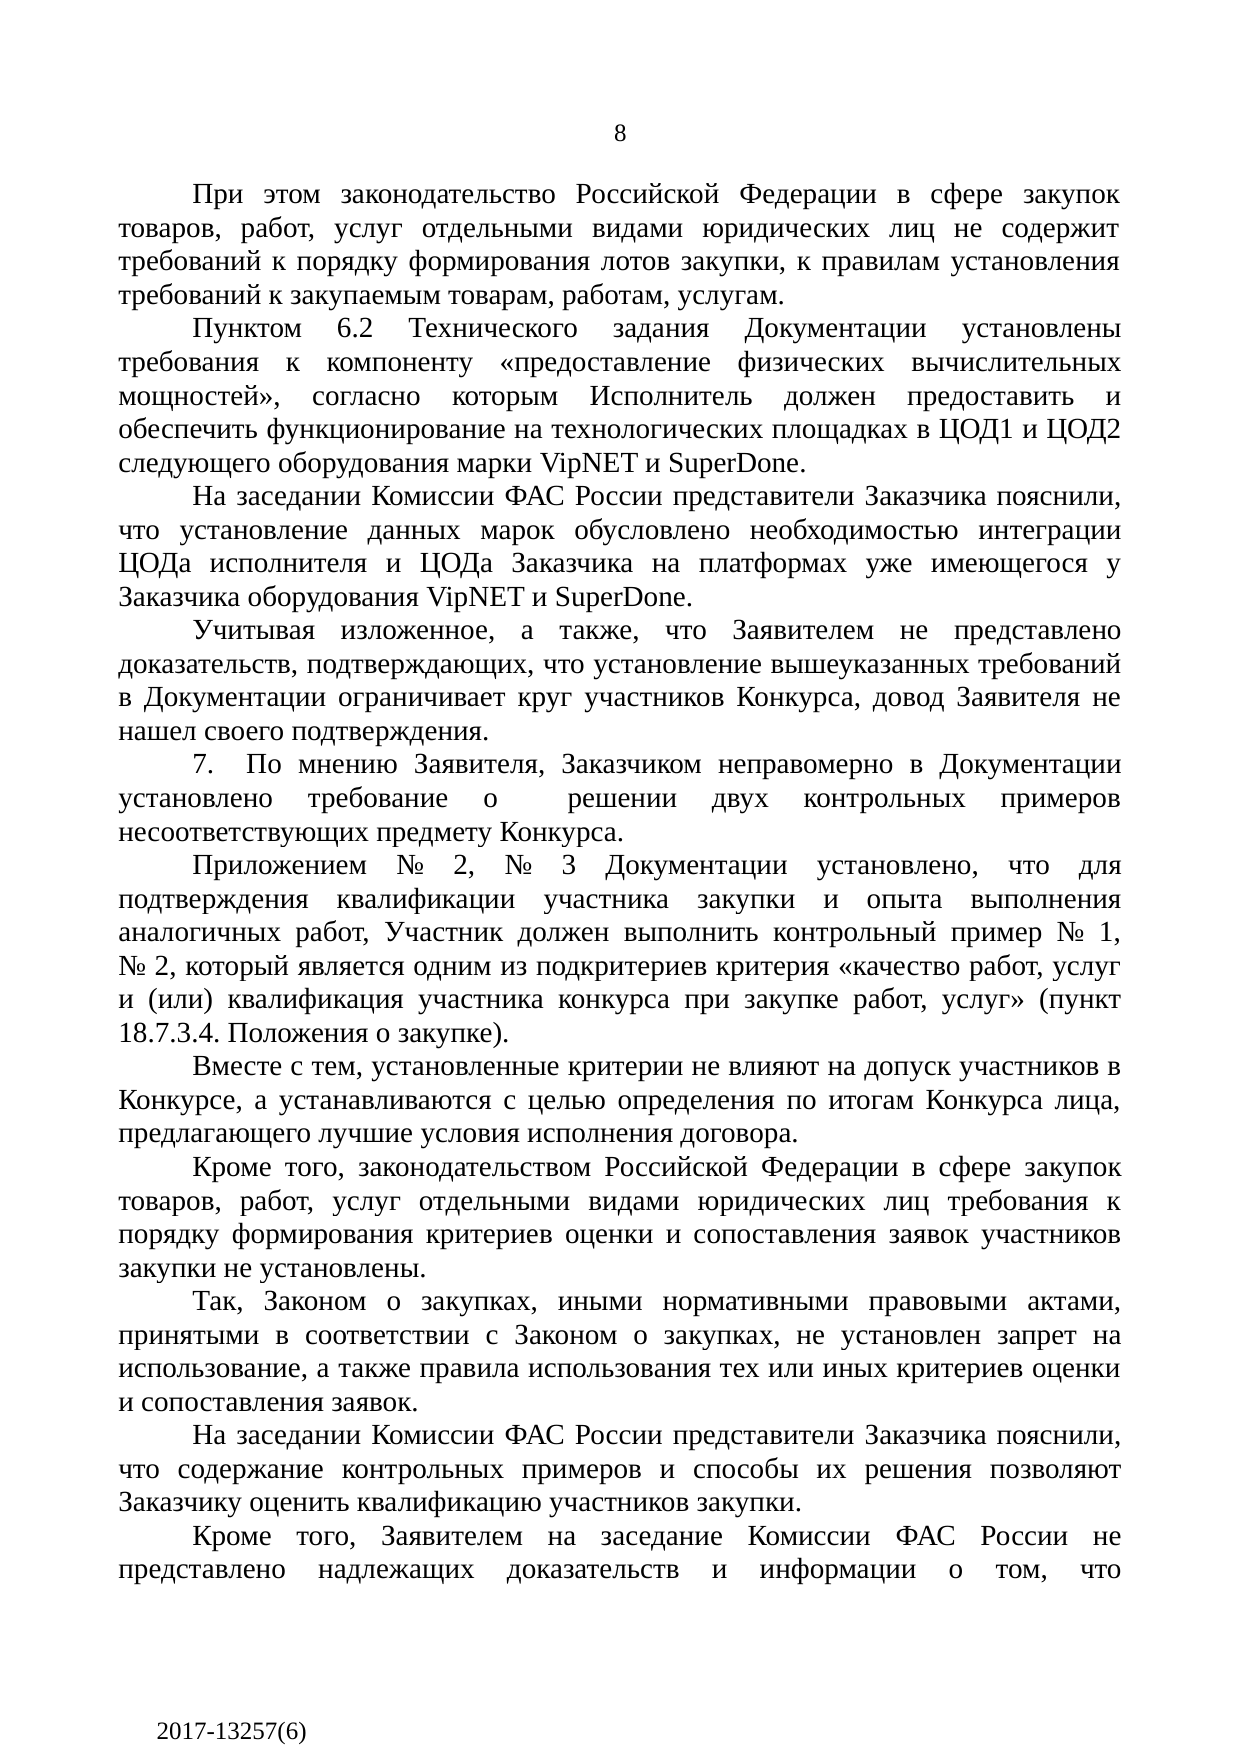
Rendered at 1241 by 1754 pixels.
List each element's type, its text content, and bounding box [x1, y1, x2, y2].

text Так, Законом о закупках, иными нормативными правовыми актами, принятыми в соответствии с Законом о закупках, не установлен запрет на использование, а также правила использования тех или иных критериев оценки и сопоставления заявок. [118, 1283, 1122, 1417]
text Учитывая изложенное, а также, что Заявителем не представлено доказательств, подтверждающих, что установление вышеуказанных требований в Документации ограничивает круг участников Конкурса, довод Заявителя не нашел своего подтверждения. [118, 612, 1122, 747]
text На заседании Комиссии ФАС России представители Заказчика пояснили, что содержание контрольных примеров и способы их решения позволяют Заказчику оценить квалификацию участников закупки. [118, 1417, 1122, 1518]
text Вместе с тем, установленные критерии не влияют на допуск участников в Конкурсе, а устанавливаются с целью определения по итогам Конкурса лица, предлагающего лучшие условия исполнения договора. [118, 1048, 1122, 1149]
text При этом законодательство Российской Федерации в сфере закупок товаров, работ, услуг отдельными видами юридических лиц не содержит требований к порядку формирования лотов закупки, к правилам установления требований к закупаемым товарам, работам, услугам. [118, 176, 1121, 311]
text Кроме того, Заявителем на заседание Комиссии ФАС России не представлено надлежащих доказательств и информации о том, что [118, 1518, 1122, 1585]
text Пунктом 6.2 Технического задания Документации установлены требования к компоненту «предоставление физических вычислительных мощностей», согласно которым Исполнитель должен предоставить и обеспечить функционирование на технологических площадках в ЦОД1 и ЦОД2 следующего оборудования марки VipNET и SuperDone. [118, 311, 1122, 478]
text Кроме того, законодательством Российской Федерации в сфере закупок товаров, работ, услуг отдельными видами юридических лиц требования к порядку формирования критериев оценки и сопоставления заявок участников закупки не установлены. [118, 1149, 1122, 1283]
text 7. По мнению Заявителя, Заказчиком неправомерно в Документации установлено требование о решении двух контрольных примеров несоответствующих предмету Конкурса. [118, 747, 1122, 847]
text На заседании Комиссии ФАС России представители Заказчика пояснили, что установление данных марок обусловлено необходимостью интеграции ЦОДа исполнителя и ЦОДа Заказчика на платформах уже имеющегося у Заказчика оборудования VipNET и SuperDone. [118, 478, 1122, 612]
text Приложением № 2, № 3 Документации установлено, что для подтверждения квалификации участника закупки и опыта выполнения аналогичных работ, Участник должен выполнить контрольный пример № 1, № 2, который является одним из подкритериев критерия «качество работ, услуг и (или) квалификация участника конкурса при закупке работ, услуг» (пункт 18.7.3.4. Положения о закупке). [118, 847, 1122, 1048]
